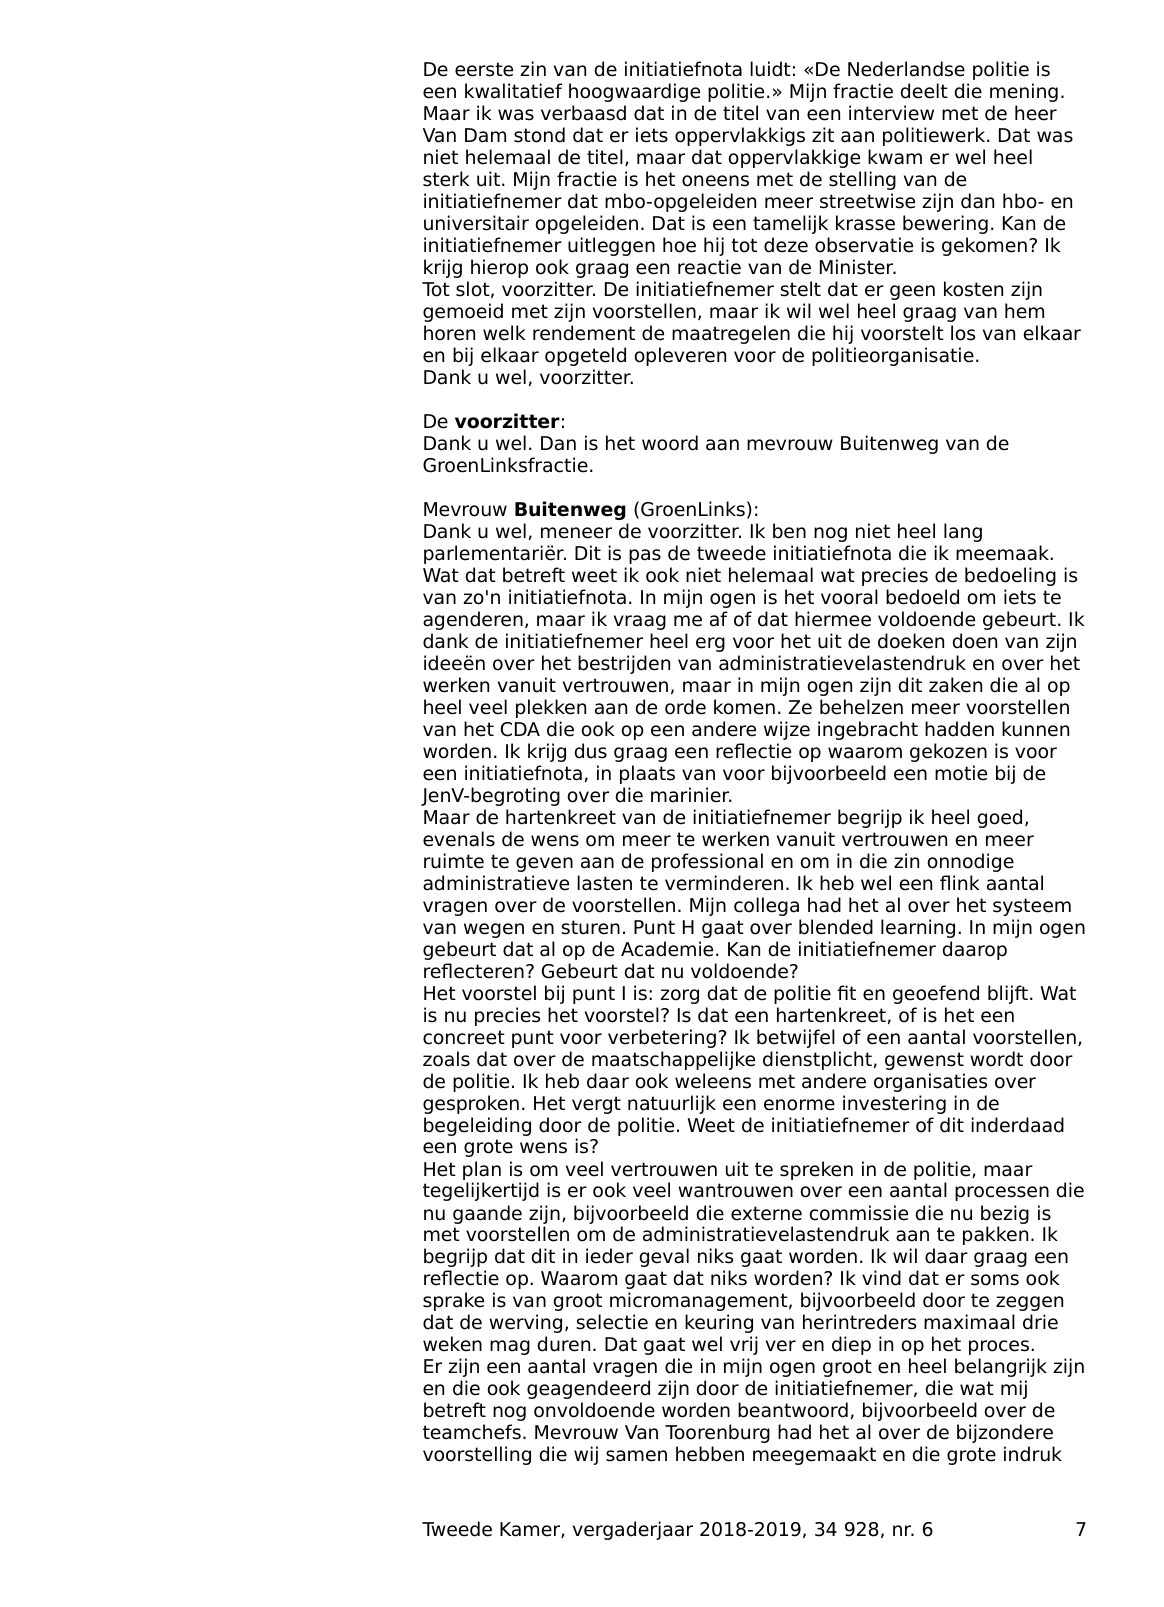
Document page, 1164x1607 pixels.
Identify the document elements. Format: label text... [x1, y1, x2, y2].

text Het plan is om veel vertrouwen uit te spreken in de politie, maar tegelijkertijd is er ook veel wantrouwen over een aantal processen die nu gaande zijn, bijvoorbeeld die externe commissie die nu bezig is met voorstellen om de administratievelastendruk aan te pakken. Ik begrijp dat dit in ieder geval niks gaat worden. Ik wil daar graag een reflectie op. Waarom gaat dat niks worden? Ik vind dat er soms ook sprake is van groot micromanagement, bijvoorbeeld door te zeggen dat de werving, selectie en keuring van herintreders maximaal drie weken mag duren. Dat gaat wel vrij ver en diep in op het proces. [422, 1158, 1087, 1356]
text Dank u wel. Dan is het woord aan mevrouw Buitenweg van de GroenLinksfractie. [422, 433, 1087, 477]
text Dank u wel, meneer de voorzitter. Ik ben nog niet heel lang parlementariër. Dit is pas de tweede initiatiefnota die ik meemaak. Wat dat betreft weet ik ook niet helemaal wat precies de bedoeling is van zo'n initiatiefnota. In mijn ogen is het vooral bedoeld om iets te agenderen, maar ik vraag me af of dat hiermee voldoende gebeurt. Ik dank de initiatiefnemer heel erg voor het uit de doeken doen van zijn ideeën over het bestrijden van administratievelastendruk en over het werken vanuit vertrouwen, maar in mijn ogen zijn dit zaken die al op heel veel plekken aan de orde komen. Ze behelzen meer voorstellen van het CDA die ook op een andere wijze ingebracht hadden kunnen worden. Ik krijg dus graag een reflectie op waarom gekozen is voor een initiatiefnota, in plaats van voor bijvoorbeeld een motie bij de JenV-begroting over die marinier. [422, 521, 1087, 807]
text Dank u wel, voorzitter. [422, 367, 1087, 389]
text De eerste zin van de initiatiefnota luidt: «De Nederlandse politie is een kwalitatief hoogwaardige politie.» Mijn fractie deelt die mening. Maar ik was verbaasd dat in de titel van een interview met de heer Van Dam stond dat er iets oppervlakkigs zit aan politiewerk. Dat was niet helemaal de titel, maar dat oppervlakkige kwam er wel heel sterk uit. Mijn fractie is het oneens met de stelling van de initiatiefnemer dat mbo-opgeleiden meer streetwise zijn dan hbo- en universitair opgeleiden. Dat is een tamelijk krasse bewering. Kan de initiatiefnemer uitleggen hoe hij tot deze observatie is gekomen? Ik krijg hierop ook graag een reactie van de Minister. [422, 59, 1087, 279]
text Maar de hartenkreet van de initiatiefnemer begrijp ik heel goed, evenals de wens om meer te werken vanuit vertrouwen en meer ruimte te geven aan de professional en om in die zin onnodige administratieve lasten te verminderen. Ik heb wel een flink aantal vragen over de voorstellen. Mijn collega had het al over het systeem van wegen en sturen. Punt H gaat over blended learning. In mijn ogen gebeurt dat al op de Academie. Kan de initiatiefnemer daarop reflecteren? Gebeurt dat nu voldoende? [422, 807, 1087, 983]
text De voorzitter: [422, 411, 1087, 433]
text Het voorstel bij punt I is: zorg dat de politie fit en geoefend blijft. Wat is nu precies het voorstel? Is dat een hartenkreet, of is het een concreet punt voor verbetering? Ik betwijfel of een aantal voorstellen, zoals dat over de maatschappelijke dienstplicht, gewenst wordt door de politie. Ik heb daar ook weleens met andere organisaties over gesproken. Het vergt natuurlijk een enorme investering in de begeleiding door de politie. Weet de initiatiefnemer of dit inderdaad een grote wens is? [422, 983, 1087, 1158]
text Er zijn een aantal vragen die in mijn ogen groot en heel belangrijk zijn en die ook geagendeerd zijn door de initiatiefnemer, die wat mij betreft nog onvoldoende worden beantwoord, bijvoorbeeld over de teamchefs. Mevrouw Van Toorenburg had het al over de bijzondere voorstelling die wij samen hebben meegemaakt en die grote indruk [422, 1356, 1087, 1466]
text Tot slot, voorzitter. De initiatiefnemer stelt dat er geen kosten zijn gemoeid met zijn voorstellen, maar ik wil wel heel graag van hem horen welk rendement de maatregelen die hij voorstelt los van elkaar en bij elkaar opgeteld opleveren voor de politieorganisatie. [422, 279, 1087, 367]
text Mevrouw Buitenweg (GroenLinks): [422, 499, 1087, 521]
